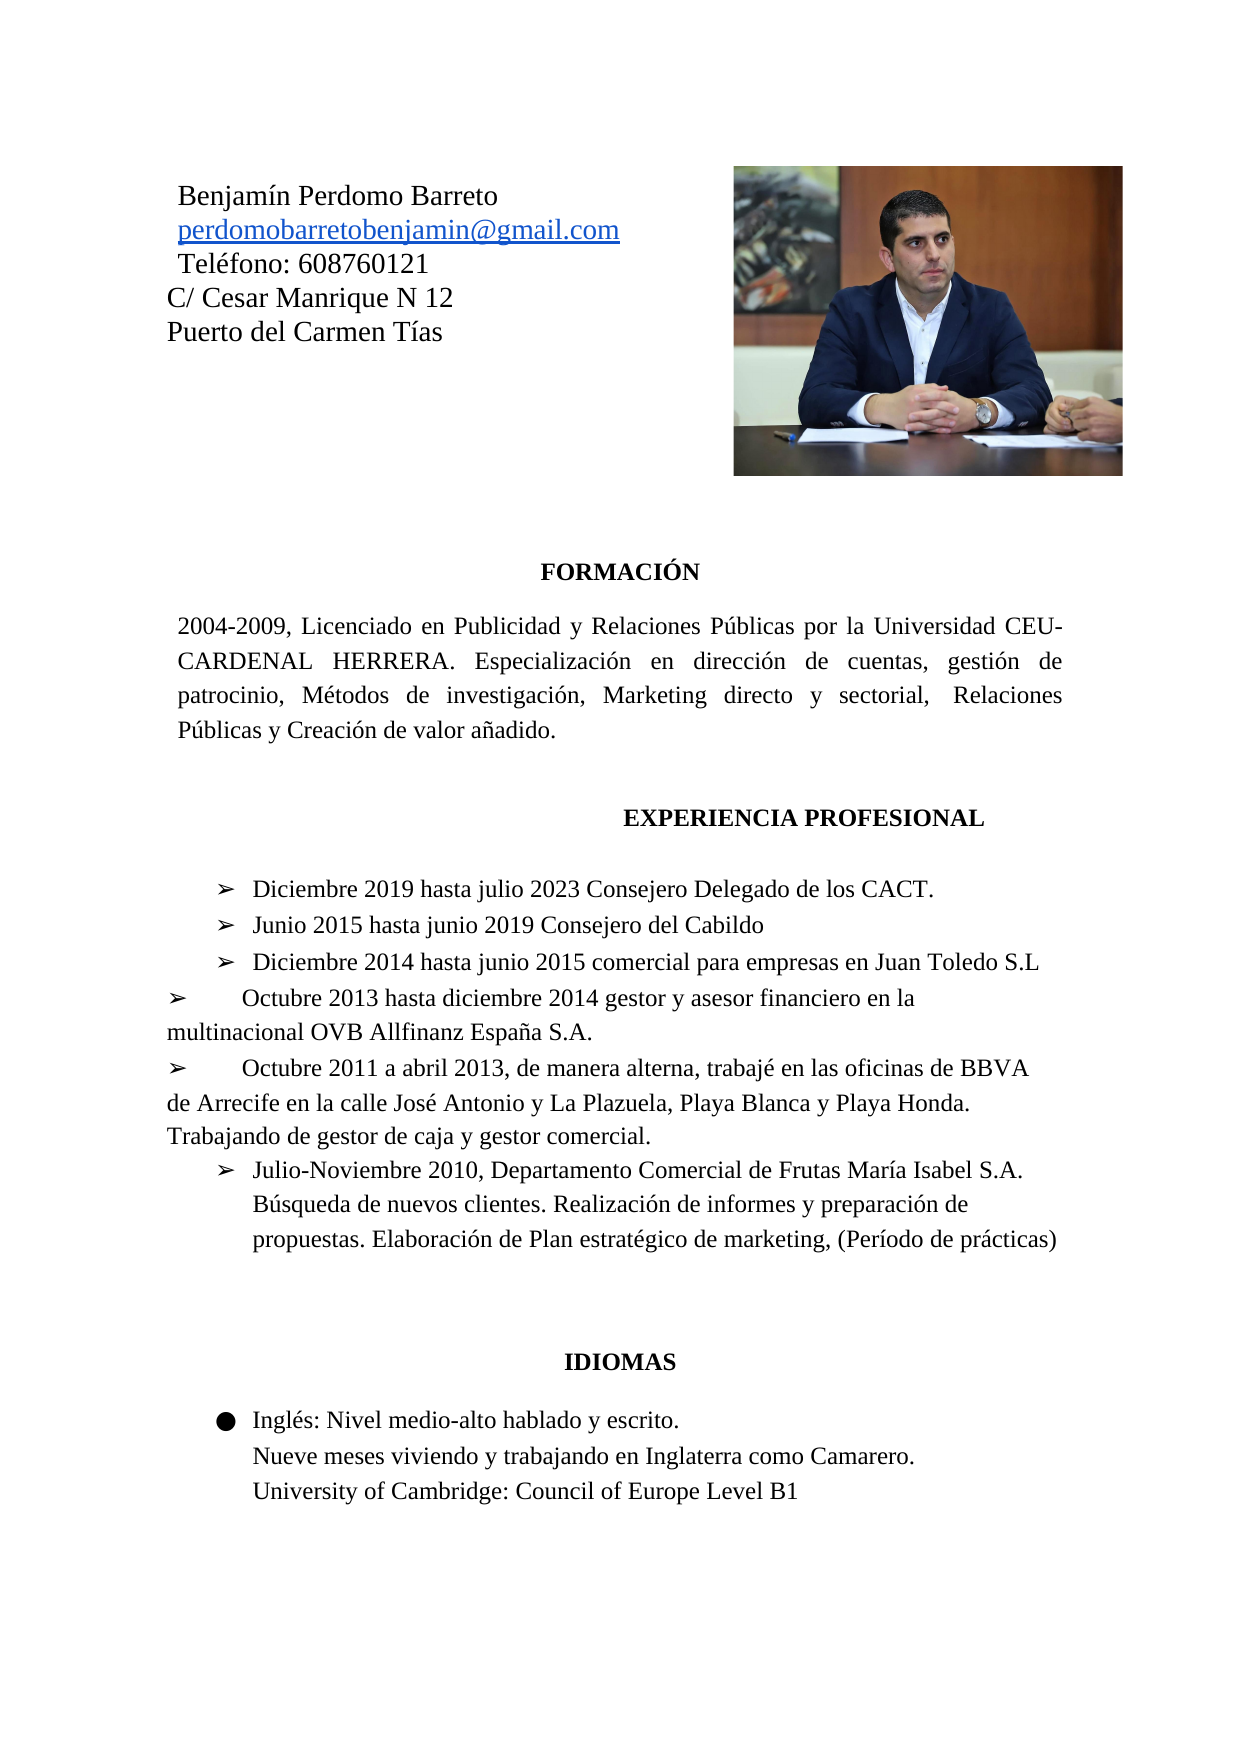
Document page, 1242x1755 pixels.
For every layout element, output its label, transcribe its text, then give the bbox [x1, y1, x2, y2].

text Búsqueda de nuevos clientes. Realización de informes y preparación de propuestas. Elaboración de Plan estratégico de marketing, (Período de prácticas) [252, 1189, 1080, 1252]
list Julio-Noviembre 2010, Departamento Comercial de Frutas María Isabel S.A. [215, 1154, 1133, 1185]
picture [733, 166, 1123, 476]
subtitle EXPERIENCIA PROFESIONAL [474, 803, 1133, 832]
list Octubre 2011 a abril 2013, de manera alterna, trabajé en las oficinas de BBVA de Arrecife en la calle José Antonio y La Plazuela, Playa Blanca y Playa Honda. Trabajando de gestor de caja y gestor comercial. [167, 1049, 1056, 1149]
list Octubre 2013 hasta diciembre 2014 gestor y asesor financiero en la multinacional OVB Allfinanz España S.A. [167, 980, 926, 1046]
text 2004-2009, Licenciado en Publicidad y Relaciones Públicas por la Universidad CEU-CARDENAL HERRERA. Especialización en dirección de cuentas, gestión de patrocinio, Métodos de investigación, Marketing directo y sectorial, Relaciones Públicas y Creación de valor añadido. [177, 611, 1063, 743]
subtitle FORMACIÓN [400, 557, 841, 585]
title Benjamín Perdomo Barreto perdomobarretobenjamin@gmail.com Teléfono: 608760121 [177, 178, 731, 279]
title C/ Cesar Manrique N 12 Puerto del Carmen Tías [167, 280, 464, 347]
list Inglés: Nivel medio-alto hablado y escrito. [215, 1402, 1133, 1436]
list Junio 2015 hasta junio 2019 Consejero del Cabildo [215, 907, 1133, 941]
list Diciembre 2019 hasta julio 2023 Consejero Delegado de los CACT. [215, 871, 1133, 904]
subtitle IDIOMAS [400, 1347, 841, 1376]
text Nueve meses viviendo y trabajando en Inglaterra como Camarero. University of Cambridge: Council of Europe Level B1 [252, 1441, 917, 1505]
list Diciembre 2014 hasta junio 2015 comercial para empresas en Juan Toledo S.L [215, 943, 1133, 977]
